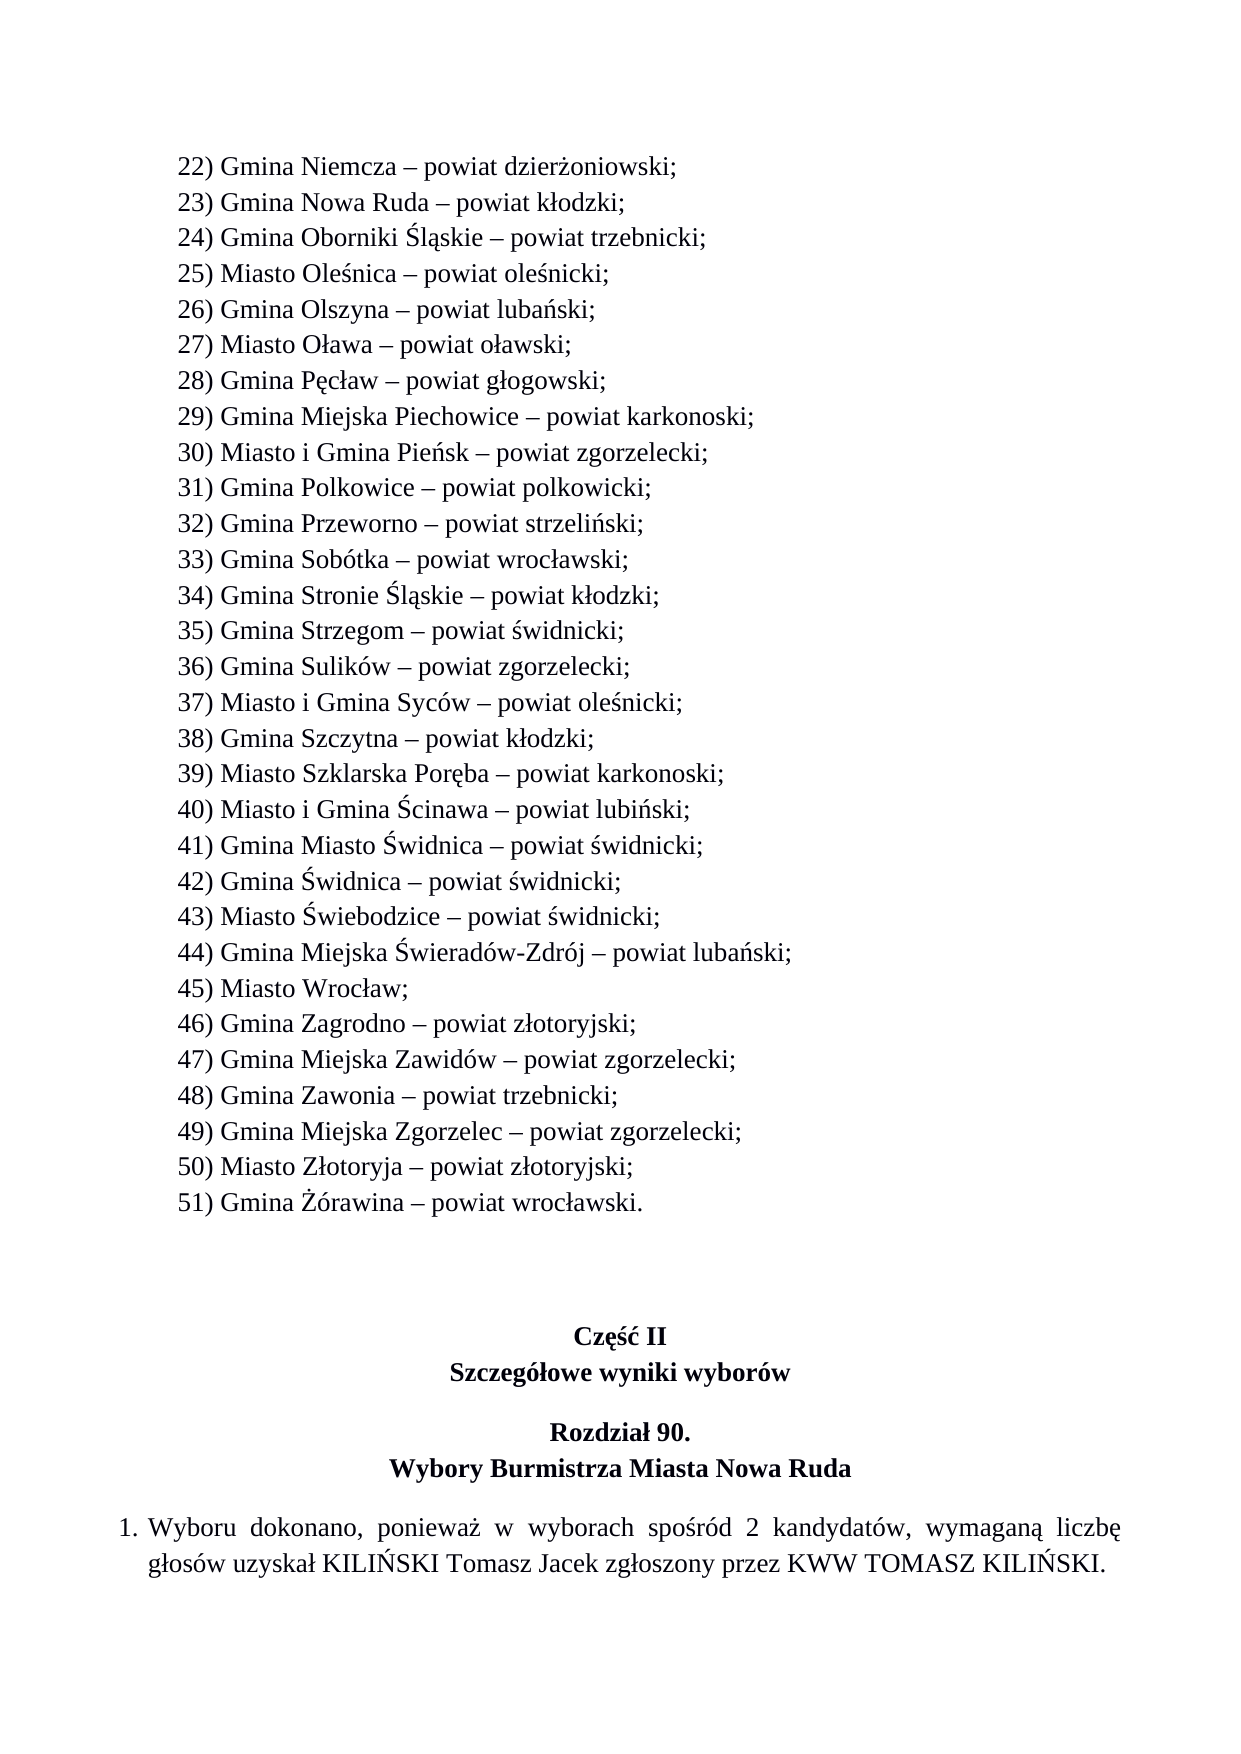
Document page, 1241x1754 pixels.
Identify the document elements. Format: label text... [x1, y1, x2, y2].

text 27) Miasto Oława – powiat oławski; [177, 329, 1122, 360]
text 45) Miasto Wrocław; [177, 972, 1122, 1003]
text 36) Gmina Sulików – powiat zgorzelecki; [177, 650, 1122, 681]
text 40) Miasto i Gmina Ścinawa – powiat lubiński; [177, 793, 1122, 824]
text 30) Miasto i Gmina Pieńsk – powiat zgorzelecki; [177, 436, 1122, 467]
text 26) Gmina Olszyna – powiat lubański; [177, 293, 1122, 324]
text 46) Gmina Zagrodno – powiat złotoryjski; [177, 1007, 1122, 1039]
subtitle Część II Szczegółowe wyniki wyborów [118, 1320, 1122, 1387]
text 35) Gmina Strzegom – powiat świdnicki; [177, 614, 1122, 646]
text 42) Gmina Świdnica – powiat świdnicki; [177, 864, 1122, 896]
text 33) Gmina Sobótka – powiat wrocławski; [177, 543, 1122, 574]
text 43) Miasto Świebodzice – powiat świdnicki; [177, 900, 1122, 931]
text 24) Gmina Oborniki Śląskie – powiat trzebnicki; [177, 221, 1122, 253]
text 23) Gmina Nowa Ruda – powiat kłodzki; [177, 186, 1122, 217]
text 39) Miasto Szklarska Poręba – powiat karkonoski; [177, 757, 1122, 788]
text 41) Gmina Miasto Świdnica – powiat świdnicki; [177, 829, 1122, 860]
text 1. Wyboru dokonano, ponieważ w wyborach spośród 2 kandydatów, wymaganą liczbę głosów uzyskał KILIŃSKI Tomasz Jacek zgłoszony przez KWW TOMASZ KILIŃSKI. [118, 1511, 1122, 1578]
text 51) Gmina Żórawina – powiat wrocławski. [177, 1186, 1122, 1217]
text 31) Gmina Polkowice – powiat polkowicki; [177, 472, 1122, 503]
text 50) Miasto Złotoryja – powiat złotoryjski; [177, 1150, 1122, 1182]
text 32) Gmina Przeworno – powiat strzeliński; [177, 507, 1122, 538]
text 48) Gmina Zawonia – powiat trzebnicki; [177, 1079, 1122, 1110]
text 44) Gmina Miejska Świeradów-Zdrój – powiat lubański; [177, 936, 1122, 967]
text 29) Gmina Miejska Piechowice – powiat karkonoski; [177, 400, 1122, 431]
text 38) Gmina Szczytna – powiat kłodzki; [177, 722, 1122, 753]
text 49) Gmina Miejska Zgorzelec – powiat zgorzelecki; [177, 1115, 1122, 1146]
text 28) Gmina Pęcław – powiat głogowski; [177, 364, 1122, 396]
text 22) Gmina Niemcza – powiat dzierżoniowski; [177, 150, 1122, 181]
text 47) Gmina Miejska Zawidów – powiat zgorzelecki; [177, 1043, 1122, 1074]
text 25) Miasto Oleśnica – powiat oleśnicki; [177, 257, 1122, 288]
text 37) Miasto i Gmina Syców – powiat oleśnicki; [177, 686, 1122, 717]
text 34) Gmina Stronie Śląskie – powiat kłodzki; [177, 579, 1122, 610]
text Rozdział 90. Wybory Burmistrza Miasta Nowa Ruda [118, 1416, 1122, 1508]
